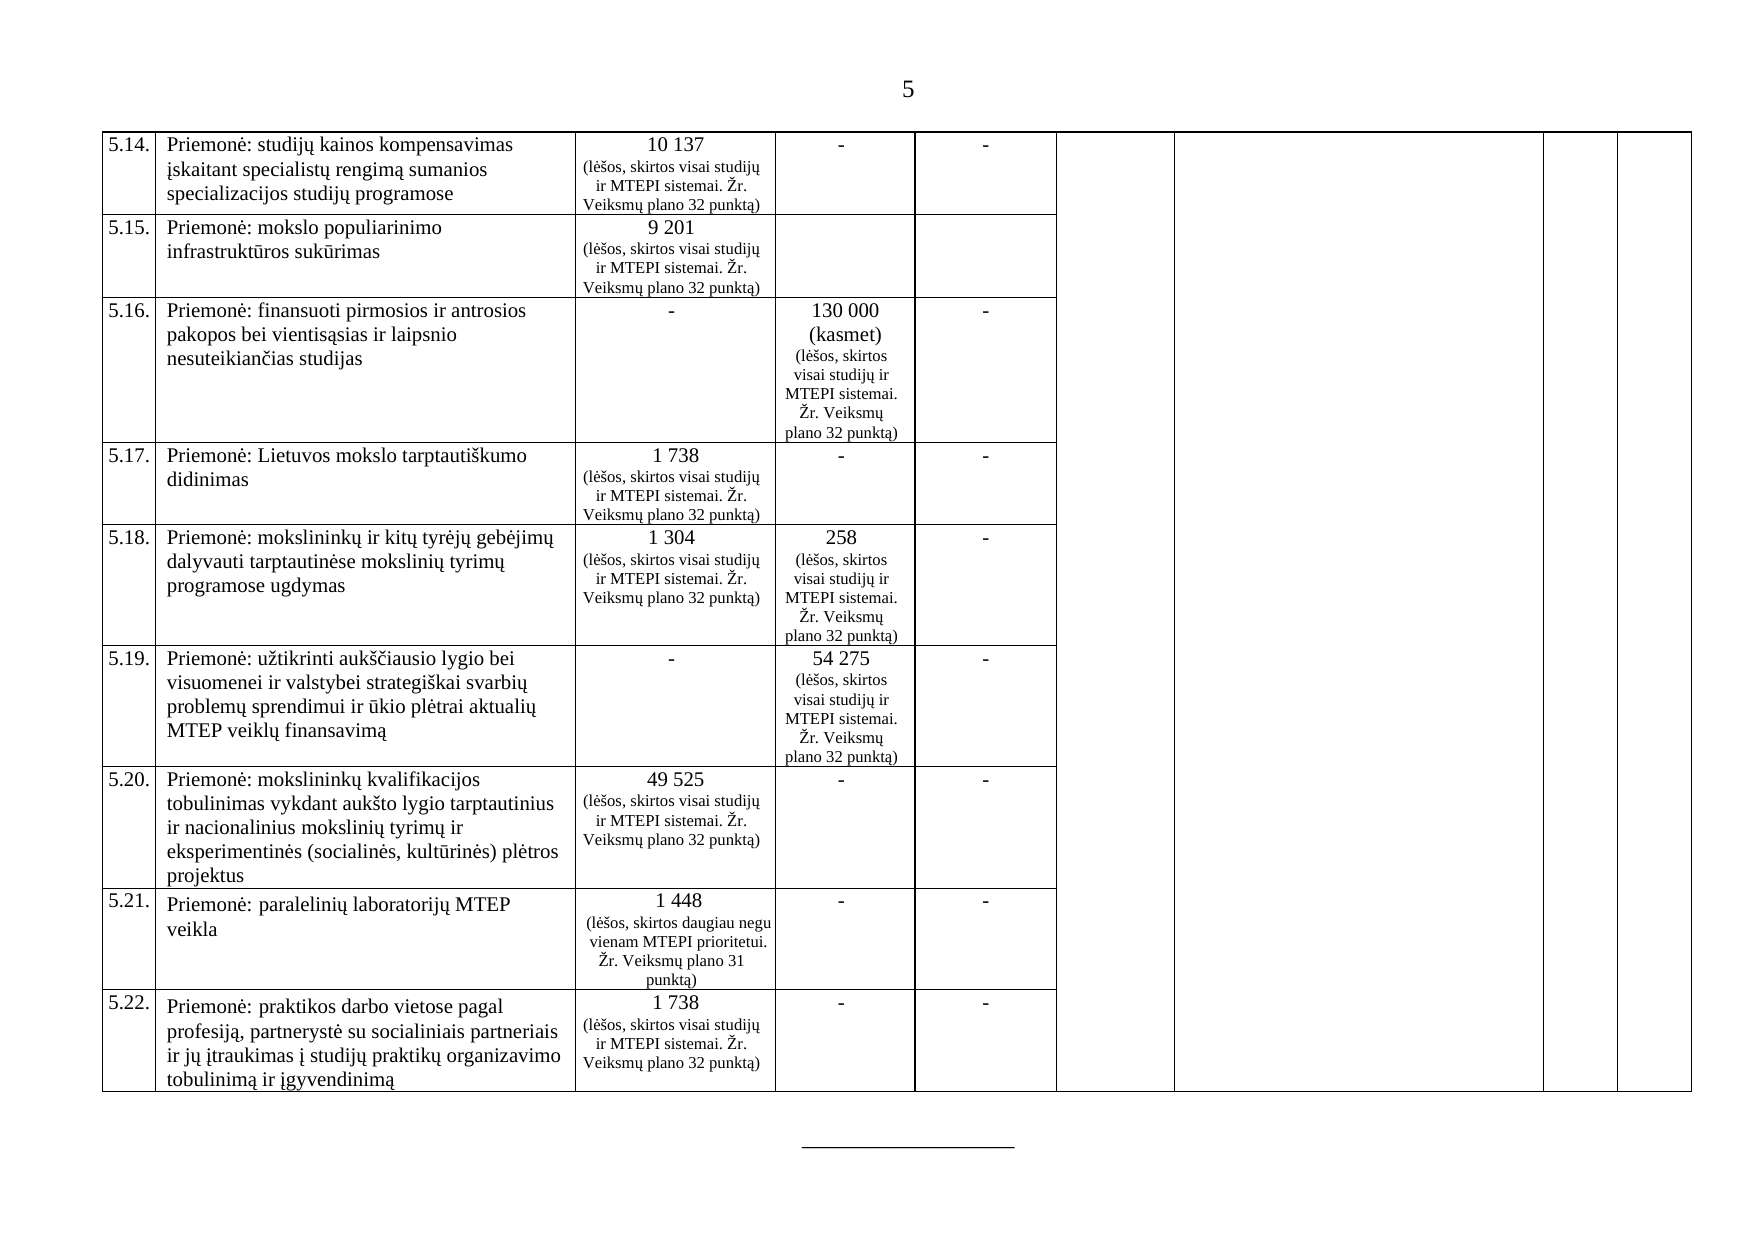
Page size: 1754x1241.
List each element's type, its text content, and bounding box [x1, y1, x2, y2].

text _________________ [118, 1122, 1698, 1151]
table_cell 1 304 (lėšos, skirtos visai studijų ir MTEPI sistemai. Žr. Veiksmų plano 32 punktą) [576, 525, 775, 645]
table_cell - [776, 990, 914, 1091]
table_cell 49 525 (lėšos, skirtos visai studijų ir MTEPI sistemai. Žr. Veiksmų plano 32 punktą) [576, 767, 775, 887]
table_cell - [916, 133, 1056, 214]
table_cell - [576, 298, 775, 442]
table_cell Priemonė: mokslo populiarinimo infrastruktūros sukūrimas [156, 215, 575, 297]
table_cell - [916, 990, 1056, 1091]
table_cell 5.17. [103, 443, 155, 524]
table_cell - [776, 889, 914, 989]
table_cell - [916, 525, 1056, 645]
table_cell Priemonė: finansuoti pirmosios ir antrosios pakopos bei vientisąsias ir laipsnio nesuteikiančias studijas [156, 298, 575, 442]
table_cell [776, 215, 914, 297]
table_cell 10 137 (lėšos, skirtos visai studijų ir MTEPI sistemai. Žr. Veiksmų plano 32 punktą) [576, 133, 775, 214]
table_cell - [916, 889, 1056, 989]
table_cell Priemonė: mokslininkų kvalifikacijos tobulinimas vykdant aukšto lygio tarptautinius ir nacionalinius mokslinių tyrimų ir eksperimentinės (socialinės, kultūrinės) plėtros projektus [156, 767, 575, 887]
table_cell 5.18. [103, 525, 155, 645]
table_cell 1 738 (lėšos, skirtos visai studijų ir MTEPI sistemai. Žr. Veiksmų plano 32 punktą) [576, 990, 775, 1091]
table_cell [1175, 133, 1543, 1091]
table_cell - [776, 133, 914, 214]
table_cell - [776, 767, 914, 887]
table_cell 5.21. [103, 889, 155, 989]
table_cell Priemonė: Lietuvos mokslo tarptautiškumo didinimas [156, 443, 575, 524]
table_cell 130 000 (kasmet) (lėšos, skirtos visai studijų ir MTEPI sistemai. Žr. Veiksmų plano 32 punktą) [776, 298, 914, 442]
table_cell Priemonė: paralelinių laboratorijų MTEP veikla [156, 889, 575, 989]
table_cell [1544, 133, 1617, 1091]
table_cell - [576, 646, 775, 766]
table_cell 1 448 (lėšos, skirtos daugiau negu vienam MTEPI prioritetui. Žr. Veiksmų plano 31 punktą) [576, 889, 775, 989]
table_cell - [916, 646, 1056, 766]
table_cell - [916, 767, 1056, 887]
table_cell - [916, 443, 1056, 524]
table_cell 5.20. [103, 767, 155, 887]
table_cell Priemonė: studijų kainos kompensavimas įskaitant specialistų rengimą sumanios specializacijos studijų programose [156, 133, 575, 214]
table_cell 9 201 (lėšos, skirtos visai studijų ir MTEPI sistemai. Žr. Veiksmų plano 32 punktą) [576, 215, 775, 297]
table_cell 5.14. [103, 133, 155, 214]
table_cell 258 (lėšos, skirtos visai studijų ir MTEPI sistemai. Žr. Veiksmų plano 32 punktą) [776, 525, 914, 645]
table_cell 54 275 (lėšos, skirtos visai studijų ir MTEPI sistemai. Žr. Veiksmų plano 32 punktą) [776, 646, 914, 766]
table_cell [1057, 133, 1174, 1091]
table_cell Priemonė: užtikrinti aukščiausio lygio bei visuomenei ir valstybei strategiškai svarbių problemų sprendimui ir ūkio plėtrai aktualių MTEP veiklų finansavimą [156, 646, 575, 766]
table_cell - [916, 298, 1056, 442]
table_cell 5.19. [103, 646, 155, 766]
table_cell - [776, 443, 914, 524]
table_cell 5.15. [103, 215, 155, 297]
table_cell Priemonė: praktikos darbo vietose pagal profesiją, partnerystė su socialiniais partneriais ir jų įtraukimas į studijų praktikų organizavimo tobulinimą ir įgyvendinimą [156, 990, 575, 1091]
table_cell Priemonė: mokslininkų ir kitų tyrėjų gebėjimų dalyvauti tarptautinėse mokslinių tyrimų programose ugdymas [156, 525, 575, 645]
table_cell [916, 215, 1056, 297]
table_cell [1618, 133, 1691, 1091]
table_cell 5.16. [103, 298, 155, 442]
table_cell 1 738 (lėšos, skirtos visai studijų ir MTEPI sistemai. Žr. Veiksmų plano 32 punktą) [576, 443, 775, 524]
table_cell 5.22. [103, 990, 155, 1091]
